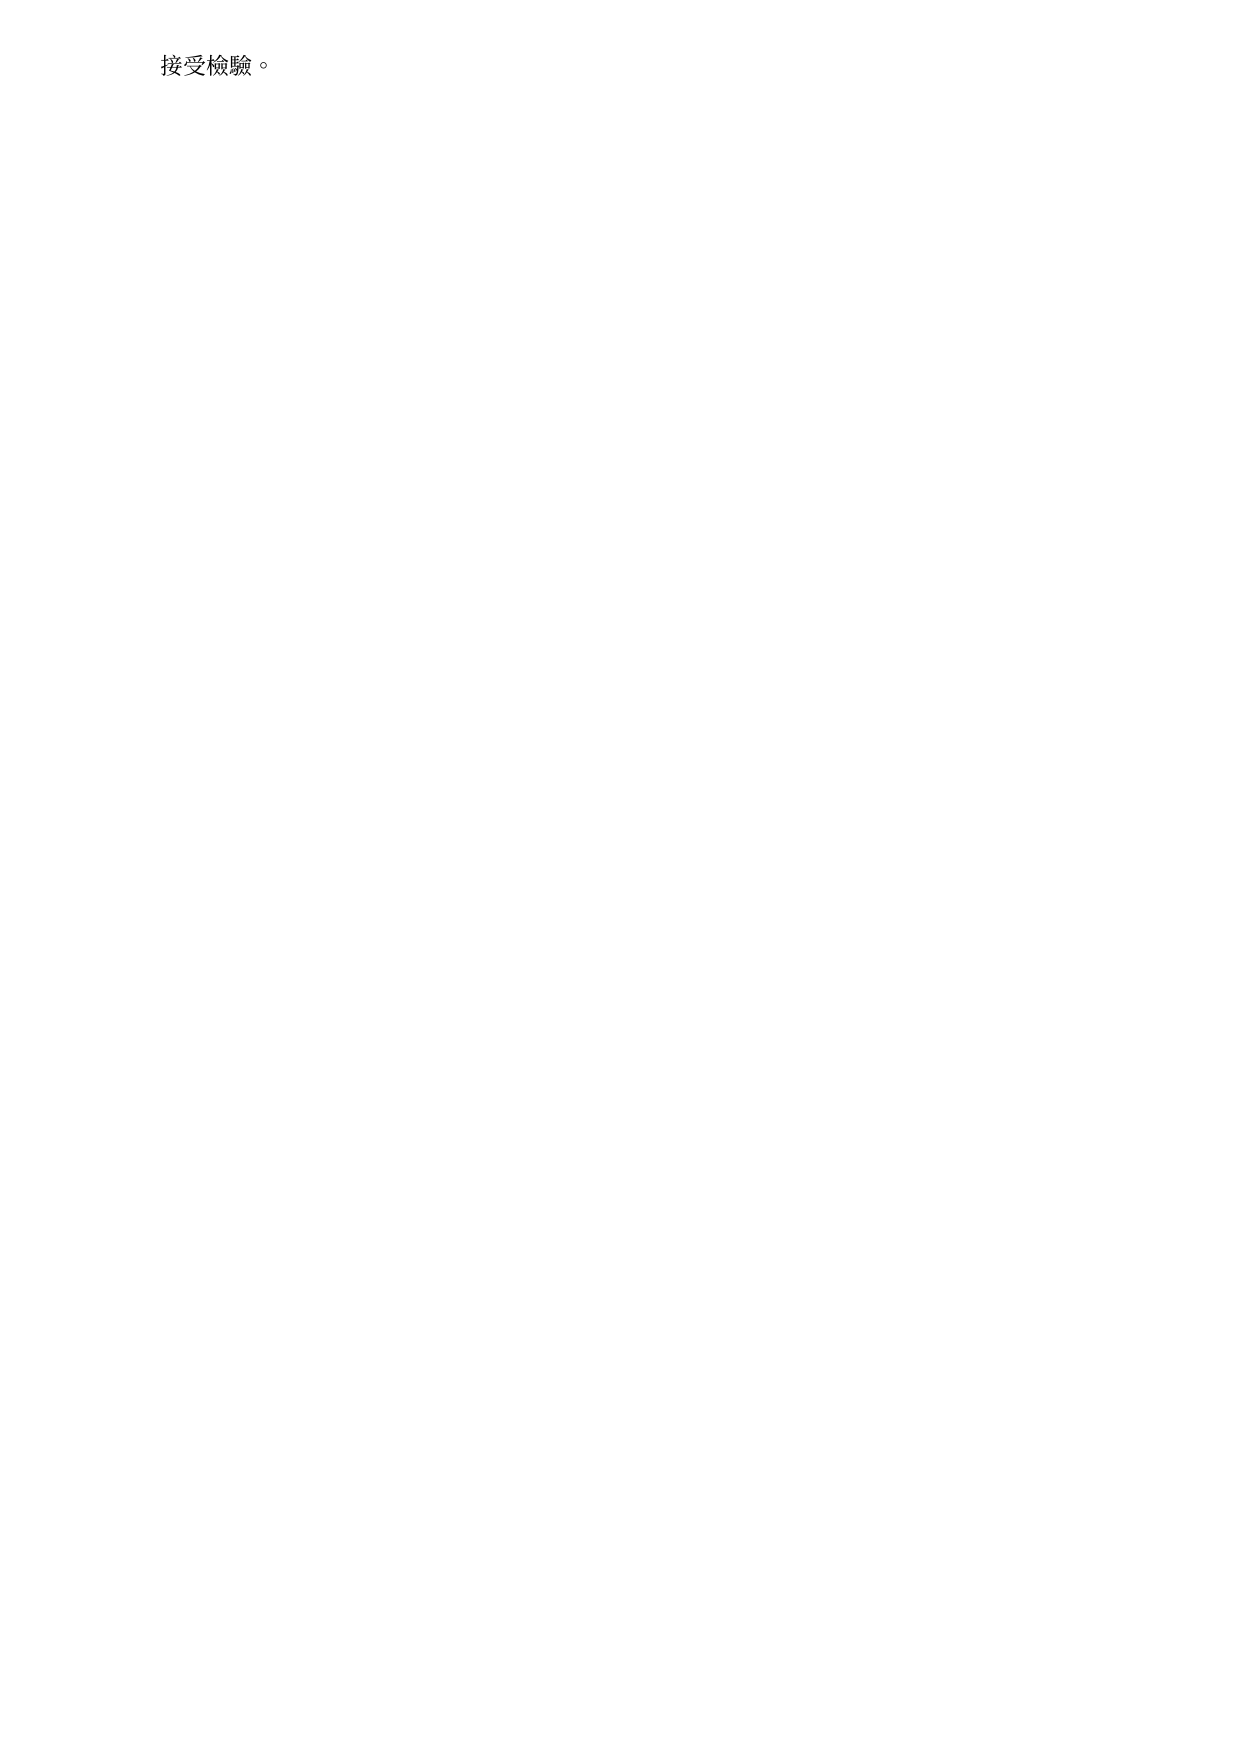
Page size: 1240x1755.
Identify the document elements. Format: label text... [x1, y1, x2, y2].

list 接受檢驗。 [123, 48, 1096, 81]
